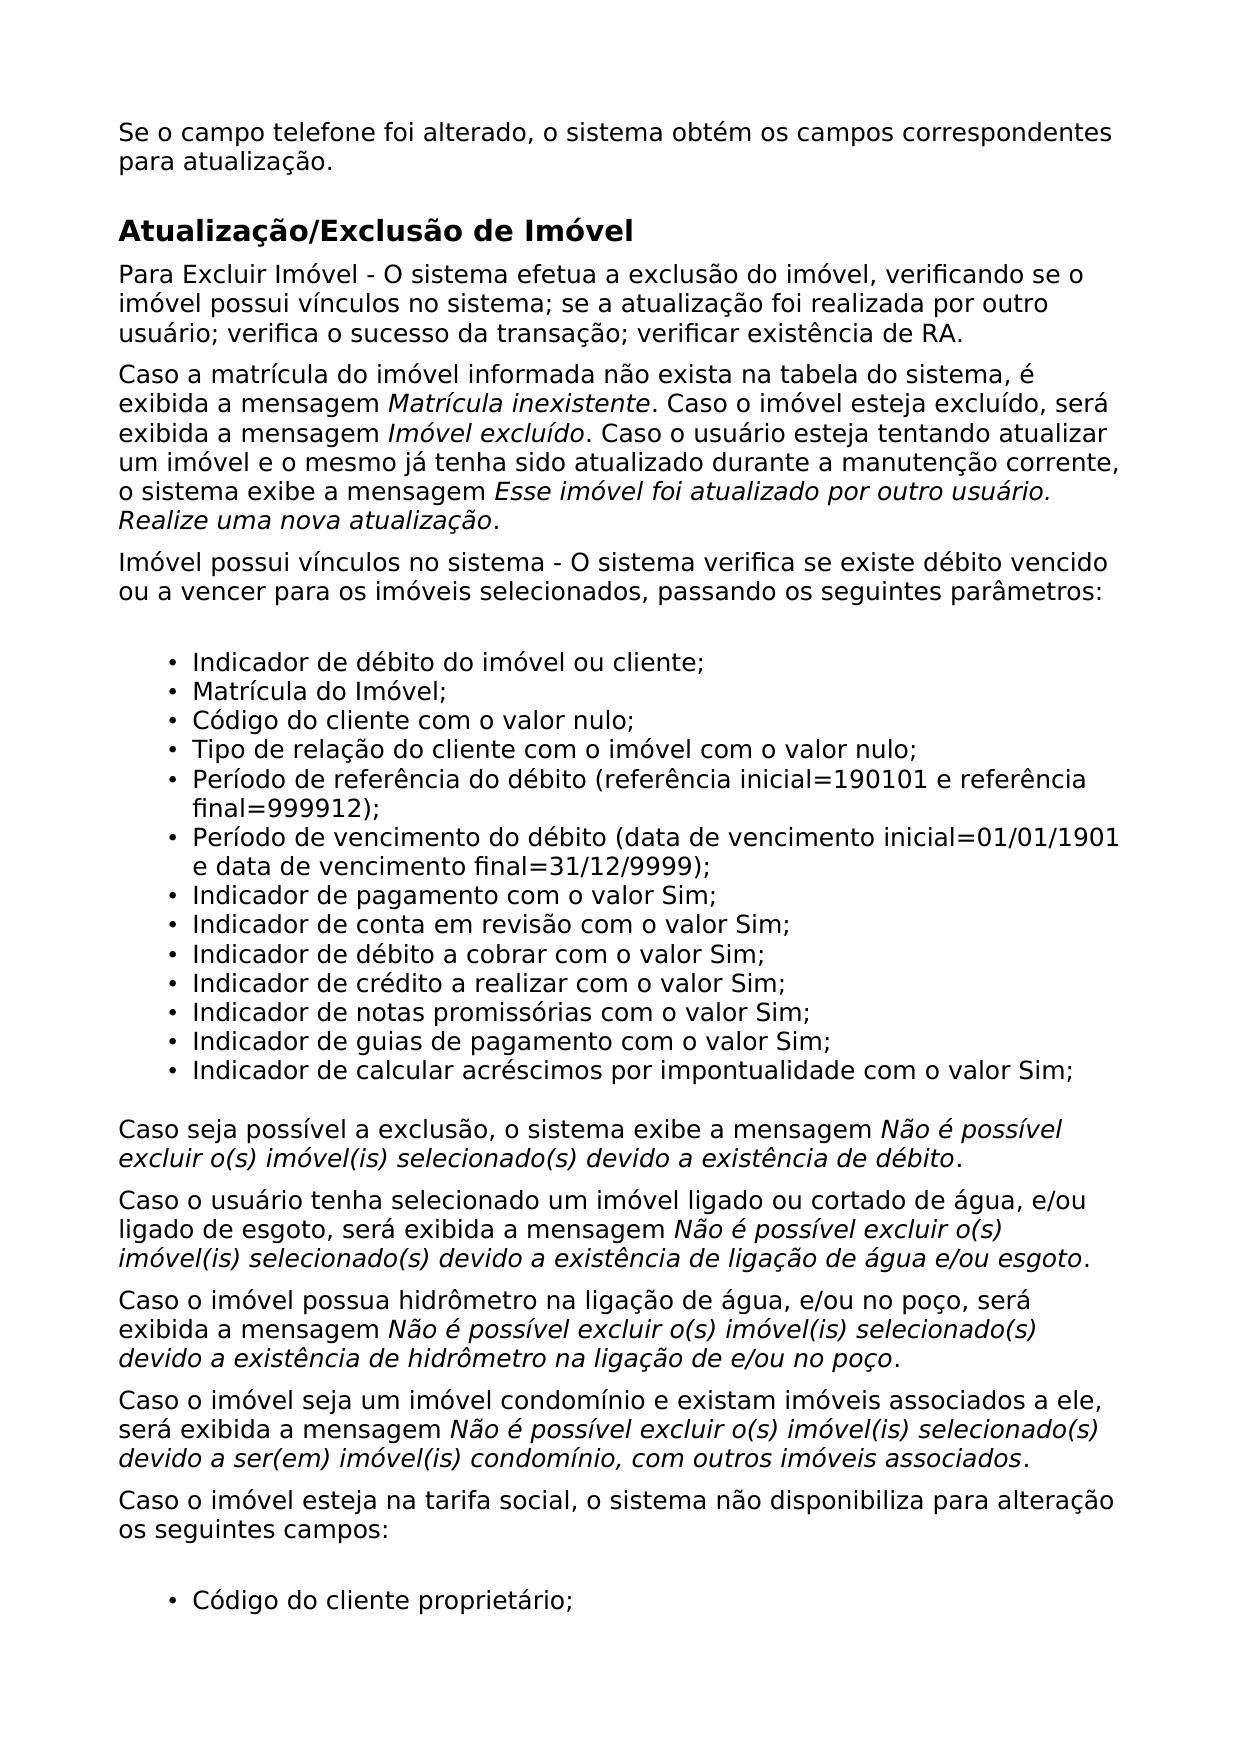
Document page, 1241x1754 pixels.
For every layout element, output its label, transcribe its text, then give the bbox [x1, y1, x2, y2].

text Para Excluir Imóvel - O sistema efetua a exclusão do imóvel, verificando se o imóvel possui vínculos no sistema; se a atualização foi realizada por outro usuário; verifica o sucesso da transação; verificar existência de RA. [118, 260, 1122, 348]
list Indicador de pagamento com o valor Sim; [177, 882, 1122, 911]
list Indicador de crédito a realizar com o valor Sim; [177, 969, 1122, 998]
list Indicador de conta em revisão com o valor Sim; [177, 911, 1122, 940]
text Imóvel possui vínculos no sistema - O sistema verifica se existe débito vencido ou a vencer para os imóveis selecionados, passando os seguintes parâmetros: [118, 548, 1122, 606]
list Indicador de calcular acréscimos por impontualidade com o valor Sim; [177, 1057, 1122, 1086]
list Matrícula do Imóvel; [177, 677, 1122, 707]
text Caso o imóvel seja um imóvel condomínio e existam imóveis associados a ele, será exibida a mensagem Não é possível excluir o(s) imóvel(is) selecionado(s) devido a ser(em) imóvel(is) condomínio, com outros imóveis associados. [118, 1386, 1122, 1473]
text Caso seja possível a exclusão, o sistema exibe a mensagem Não é possível excluir o(s) imóvel(is) selecionado(s) devido a existência de débito. [118, 1115, 1122, 1173]
text Caso a matrícula do imóvel informada não exista na tabela do sistema, é exibida a mensagem Matrícula inexistente. Caso o imóvel esteja excluído, será exibida a mensagem Imóvel excluído. Caso o usuário esteja tentando atualizar um imóvel e o mesmo já tenha sido atualizado durante a manutenção corrente, o sistema exibe a mensagem Esse imóvel foi atualizado por outro usuário. Realize uma nova atualização. [118, 360, 1122, 535]
list Código do cliente com o valor nulo; [177, 707, 1122, 736]
list Indicador de débito do imóvel ou cliente; [177, 648, 1122, 677]
list Código do cliente proprietário; [177, 1586, 1122, 1616]
text Caso o usuário tenha selecionado um imóvel ligado ou cortado de água, e/ou ligado de esgoto, será exibida a mensagem Não é possível excluir o(s) imóvel(is) selecionado(s) devido a existência de ligação de água e/ou esgoto. [118, 1186, 1122, 1273]
list Período de vencimento do débito (data de vencimento inicial=01/01/1901 e data de vencimento final=31/12/9999); [177, 823, 1122, 882]
list Período de referência do débito (referência inicial=190101 e referência final=999912); [177, 765, 1122, 823]
list Tipo de relação do cliente com o imóvel com o valor nulo; [177, 736, 1122, 765]
text Caso o imóvel esteja na tarifa social, o sistema não disponibiliza para alteração os seguintes campos: [118, 1486, 1122, 1544]
list Indicador de notas promissórias com o valor Sim; [177, 998, 1122, 1027]
list Indicador de guias de pagamento com o valor Sim; [177, 1027, 1122, 1057]
list Indicador de débito a cobrar com o valor Sim; [177, 940, 1122, 969]
text Se o campo telefone foi alterado, o sistema obtém os campos correspondentes para atualização. [118, 118, 1122, 176]
subtitle Atualização/Exclusão de Imóvel [118, 214, 1122, 248]
text Caso o imóvel possua hidrômetro na ligação de água, e/ou no poço, será exibida a mensagem Não é possível excluir o(s) imóvel(is) selecionado(s) devido a existência de hidrômetro na ligação de e/ou no poço. [118, 1286, 1122, 1373]
